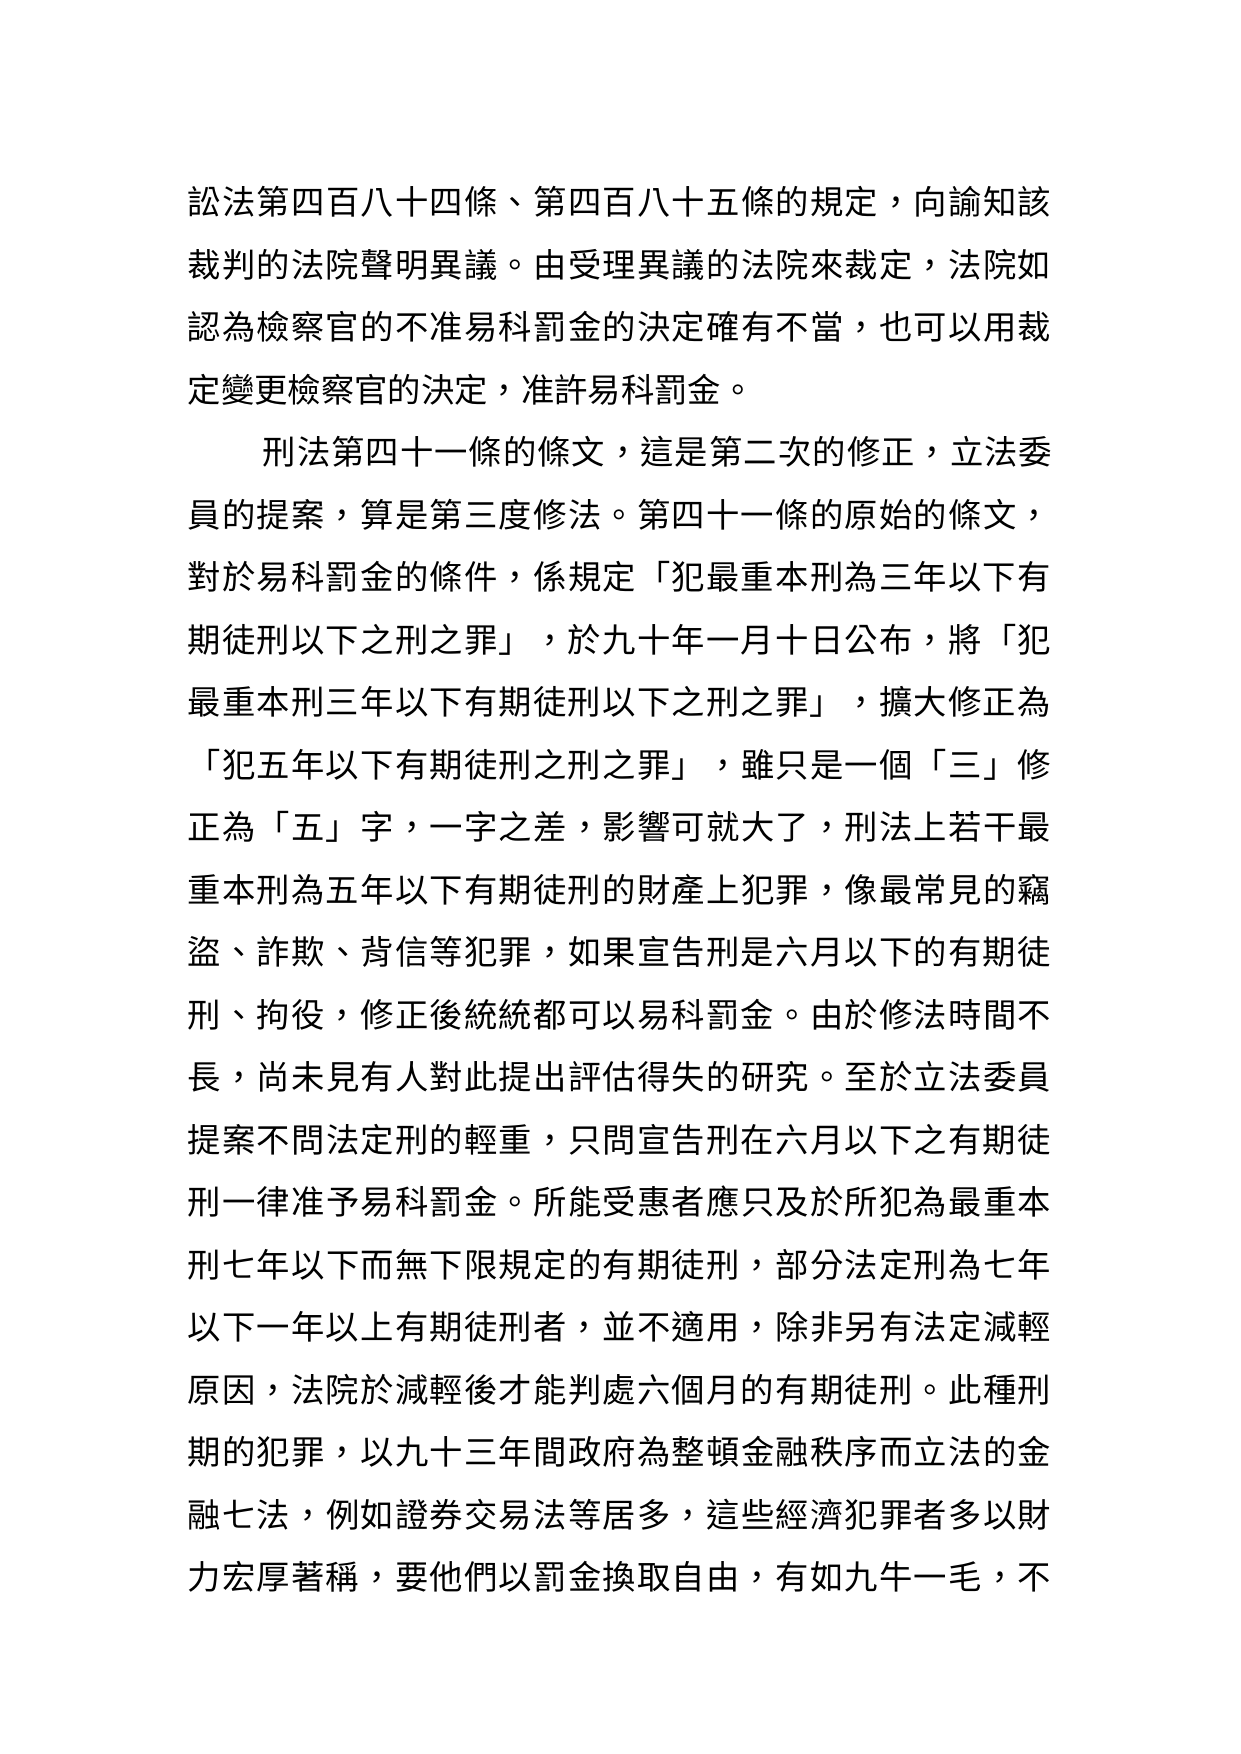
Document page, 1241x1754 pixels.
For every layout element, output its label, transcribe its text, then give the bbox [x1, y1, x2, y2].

text 現行的刑法第四十一條，係立法院於九十四年一月七日三讀通過，經 總統於同年二月二日公布，於九十五年七月一日施行，這條修正的新法共有二項，其中第一項係規定：「犯最重本刑為五年以下有期徒刑以下之刑之罪，而受六個月以下有期徒刑或拘役之宣告者，得以新臺幣一千元、二千元或三千元折算一日，易科罰金。但確因不執行所宣告之刑，難收矯正之效，或難以維持法秩序者，不在此限。」修正前的法條，除所犯之刑之罪與所宣告之刑都屬相同以外，另附有「因身體、教育、職業、家庭之關係或其他正當事由，執行顯有困難者」等情形，才得以「一元以上三元以下折算一日，易科罰金。」由於徒刑易科罰金制度的設立，目的是在救濟短期自由刑發監執行，難以達到教育刑的效果，且容易產生感染惡習的弊端，性質上屬於易刑處分，故在裁判宣告的條件上，不宜過於嚴苛。因此，修法將因身體、教育、職業、家庭之關係或其他正當事由執行顯有困難諸規定全都刪去，至於個別受刑人如有不宜易科罰金的情形，則由檢察官審酌：「但確因不執行所宣告之刑，難收矯正之效，或難以維持法秩序者，不在此限。」的情形，作出是否准予易科罰金或駁回易科罰金的聲請的決定。如受刑人或其法定代理人或其配偶，認為檢察官不准易科罰金的決定為不當者，可以依刑事訴訟法第四百八十四條、第四百八十五條的規定，向諭知該裁判的法院聲明異議。由受理異議的法院來裁定，法院如認為檢察官的不准易科罰金的決定確有不當，也可以用裁定變更檢察官的決定，准許易科罰金。 [187, 158, 1053, 408]
text 刑法第四十一條的條文，這是第二次的修正，立法委員的提案，算是第三度修法。第四十一條的原始的條文，對於易科罰金的條件，係規定「犯最重本刑為三年以下有期徒刑以下之刑之罪」，於九十年一月十日公布，將「犯最重本刑三年以下有期徒刑以下之刑之罪」，擴大修正為「犯五年以下有期徒刑之刑之罪」，雖只是一個「三」修正為「五」字，一字之差，影響可就大了，刑法上若干最重本刑為五年以下有期徒刑的財產上犯罪，像最常見的竊盜、詐欺、背信等犯罪，如果宣告刑是六月以下的有期徒刑、拘役，修正後統統都可以易科罰金。由於修法時間不長，尚未見有人對此提出評估得失的研究。至於立法委員提案不問法定刑的輕重，只問宣告刑在六月以下之有期徒刑一律准予易科罰金。所能受惠者應只及於所犯為最重本刑七年以下而無下限規定的有期徒刑，部分法定刑為七年以下一年以上有期徒刑者，並不適用，除非另有法定減輕原因，法院於減輕後才能判處六個月的有期徒刑。此種刑期的犯罪，以九十三年間政府為整頓金融秩序而立法的金融七法，例如證券交易法等居多，這些經濟犯罪者多以財力宏厚著稱，要他們以罰金換取自由，有如九牛一毛，不 [187, 408, 1053, 1596]
